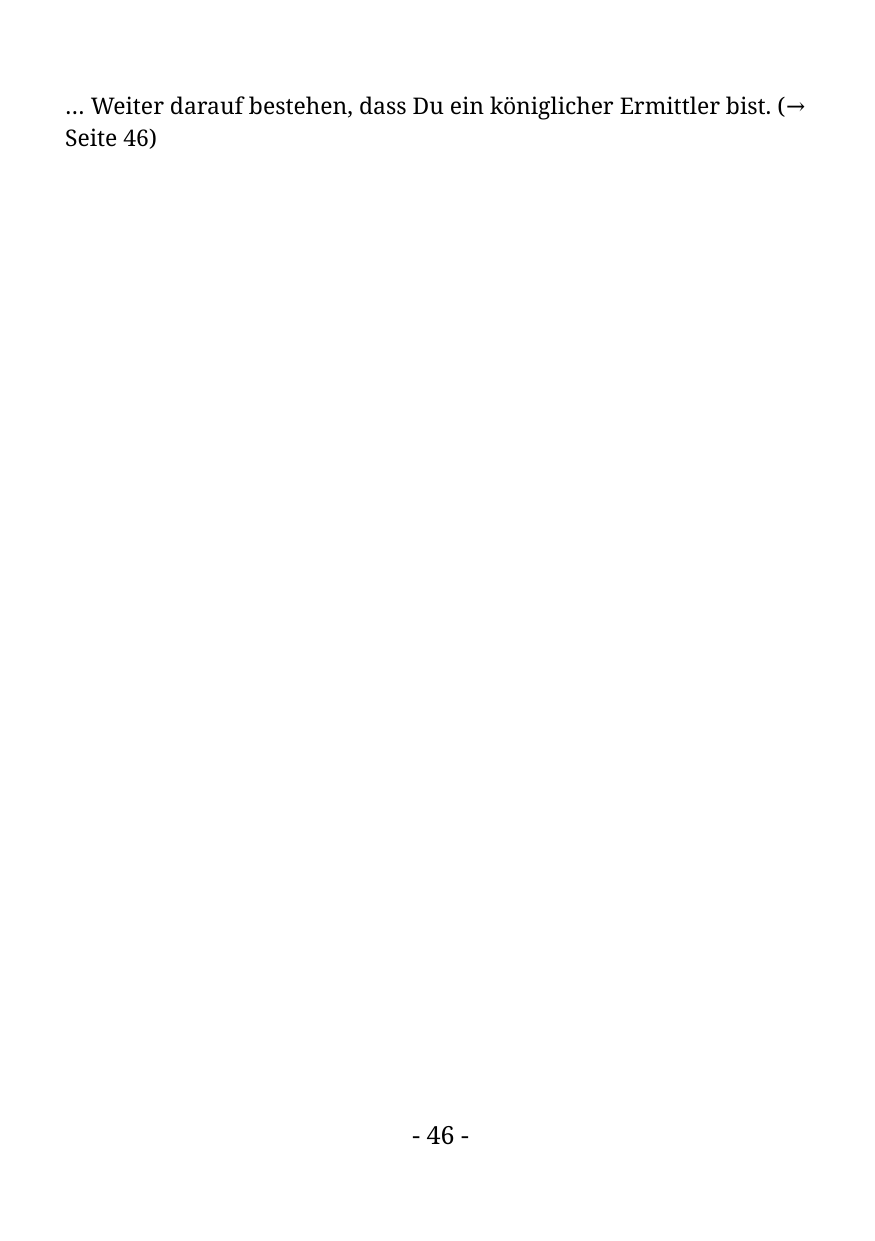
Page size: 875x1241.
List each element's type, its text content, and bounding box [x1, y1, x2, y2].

text … Weiter darauf bestehen, dass Du ein königlicher Ermittler bist. (→ Seite 46) [65, 90, 809, 153]
